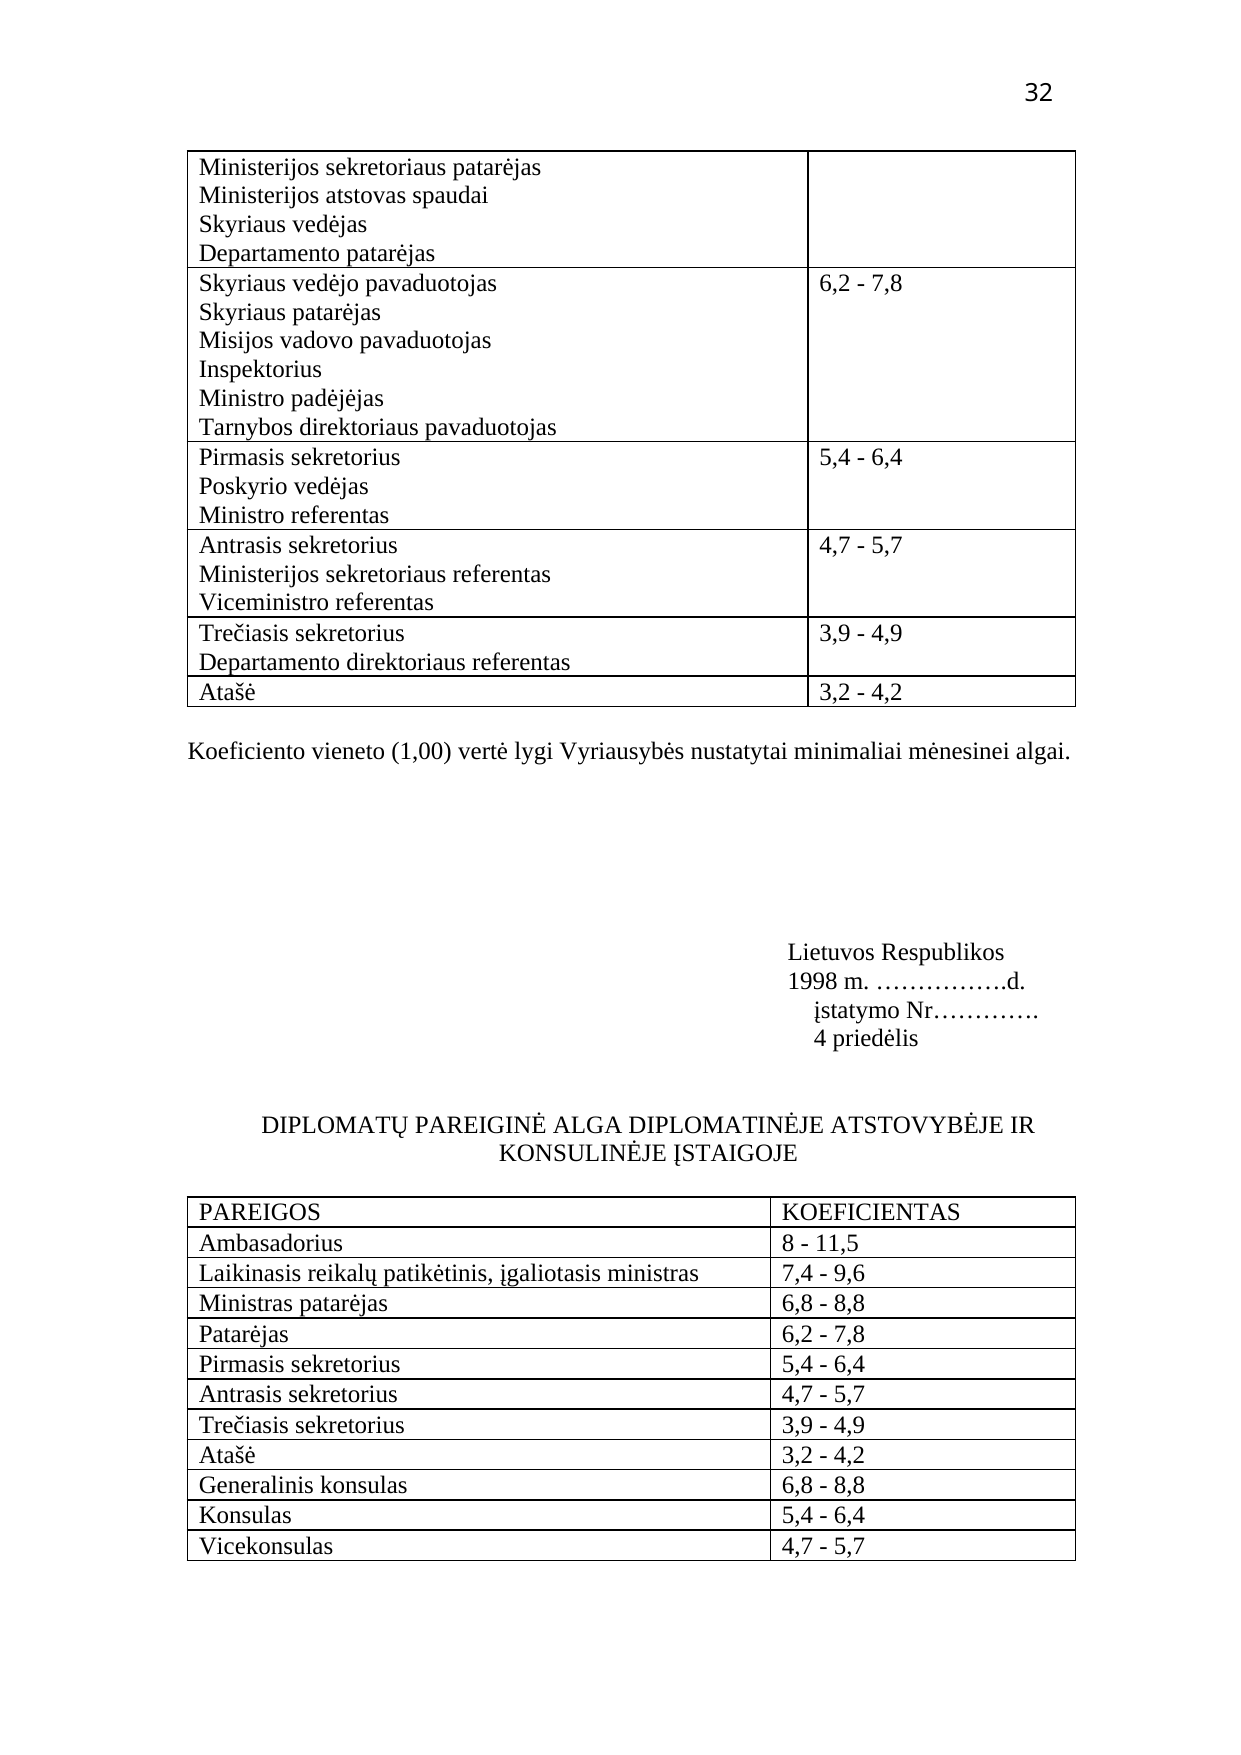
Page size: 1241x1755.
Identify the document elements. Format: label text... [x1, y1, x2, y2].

table_cell Pirmasis sekretorius [188, 1349, 770, 1378]
table_cell 6,2 - 7,8 [809, 268, 1075, 441]
table_cell Generalinis konsulas [188, 1470, 770, 1499]
text 1998 m. …………….d. [787, 966, 1053, 995]
table_cell 5,4 - 6,4 [771, 1501, 1075, 1529]
table_cell Ambasadorius [188, 1228, 770, 1257]
table_cell 5,4 - 6,4 [771, 1349, 1075, 1378]
table_cell Antrasis sekretorius Ministerijos sekretoriaus referentas Viceministro referentas [188, 530, 807, 616]
table_cell 6,8 - 8,8 [771, 1288, 1075, 1317]
table_cell 3,2 - 4,2 [809, 677, 1075, 706]
table_cell Trečiasis sekretorius Departamento direktoriaus referentas [188, 618, 807, 675]
table_cell Antrasis sekretorius [188, 1380, 770, 1408]
text 4 priedėlis [187, 1023, 1109, 1052]
table_header KOEFICIENTAS [771, 1198, 1075, 1226]
text įstatymo Nr…………. [187, 995, 1053, 1023]
table_cell Pirmasis sekretorius Poskyrio vedėjas Ministro referentas [188, 442, 807, 528]
table_cell Konsulas [188, 1501, 770, 1529]
table_cell 6,8 - 8,8 [771, 1470, 1075, 1499]
table_cell 7,4 - 9,6 [771, 1258, 1075, 1287]
table_cell 3,2 - 4,2 [771, 1440, 1075, 1469]
table_cell Patarėjas [188, 1319, 770, 1347]
table_cell Atašė [188, 1440, 770, 1469]
table_cell Laikinasis reikalų patikėtinis, įgaliotasis ministras [188, 1258, 770, 1287]
table_cell 3,9 - 4,9 [809, 618, 1075, 675]
table_cell 3,9 - 4,9 [771, 1410, 1075, 1438]
text Lietuvos Respublikos [787, 937, 1053, 966]
table_cell Ministerijos sekretoriaus patarėjas Ministerijos atstovas spaudai Skyriaus vedėjas Departamento patarėjas [188, 152, 807, 267]
table_header PAREIGOS [188, 1198, 770, 1226]
table_cell Atašė [188, 677, 807, 706]
table_cell Ministras patarėjas [188, 1288, 770, 1317]
table_cell Trečiasis sekretorius [188, 1410, 770, 1438]
table_cell 5,4 - 6,4 [809, 442, 1075, 528]
text DIPLOMATŲ PAREIGINĖ ALGA DIPLOMATINĖJE ATSTOVYBĖJE IR KONSULINĖJE ĮSTAIGOJE [187, 1110, 1109, 1167]
table_cell 4,7 - 5,7 [771, 1531, 1075, 1560]
table_cell Skyriaus vedėjo pavaduotojas Skyriaus patarėjas Misijos vadovo pavaduotojas Inspektorius Ministro padėjėjas Tarnybos direktoriaus pavaduotojas [188, 268, 807, 441]
text Koeficiento vieneto (1,00) vertė lygi Vyriausybės nustatytai minimaliai mėnesinei algai. [187, 736, 1109, 765]
table_cell [809, 152, 1075, 267]
table_cell Vicekonsulas [188, 1531, 770, 1560]
table_cell 4,7 - 5,7 [771, 1380, 1075, 1408]
table_cell 4,7 - 5,7 [809, 530, 1075, 616]
table_cell 8 - 11,5 [771, 1228, 1075, 1257]
table_cell 6,2 - 7,8 [771, 1319, 1075, 1347]
